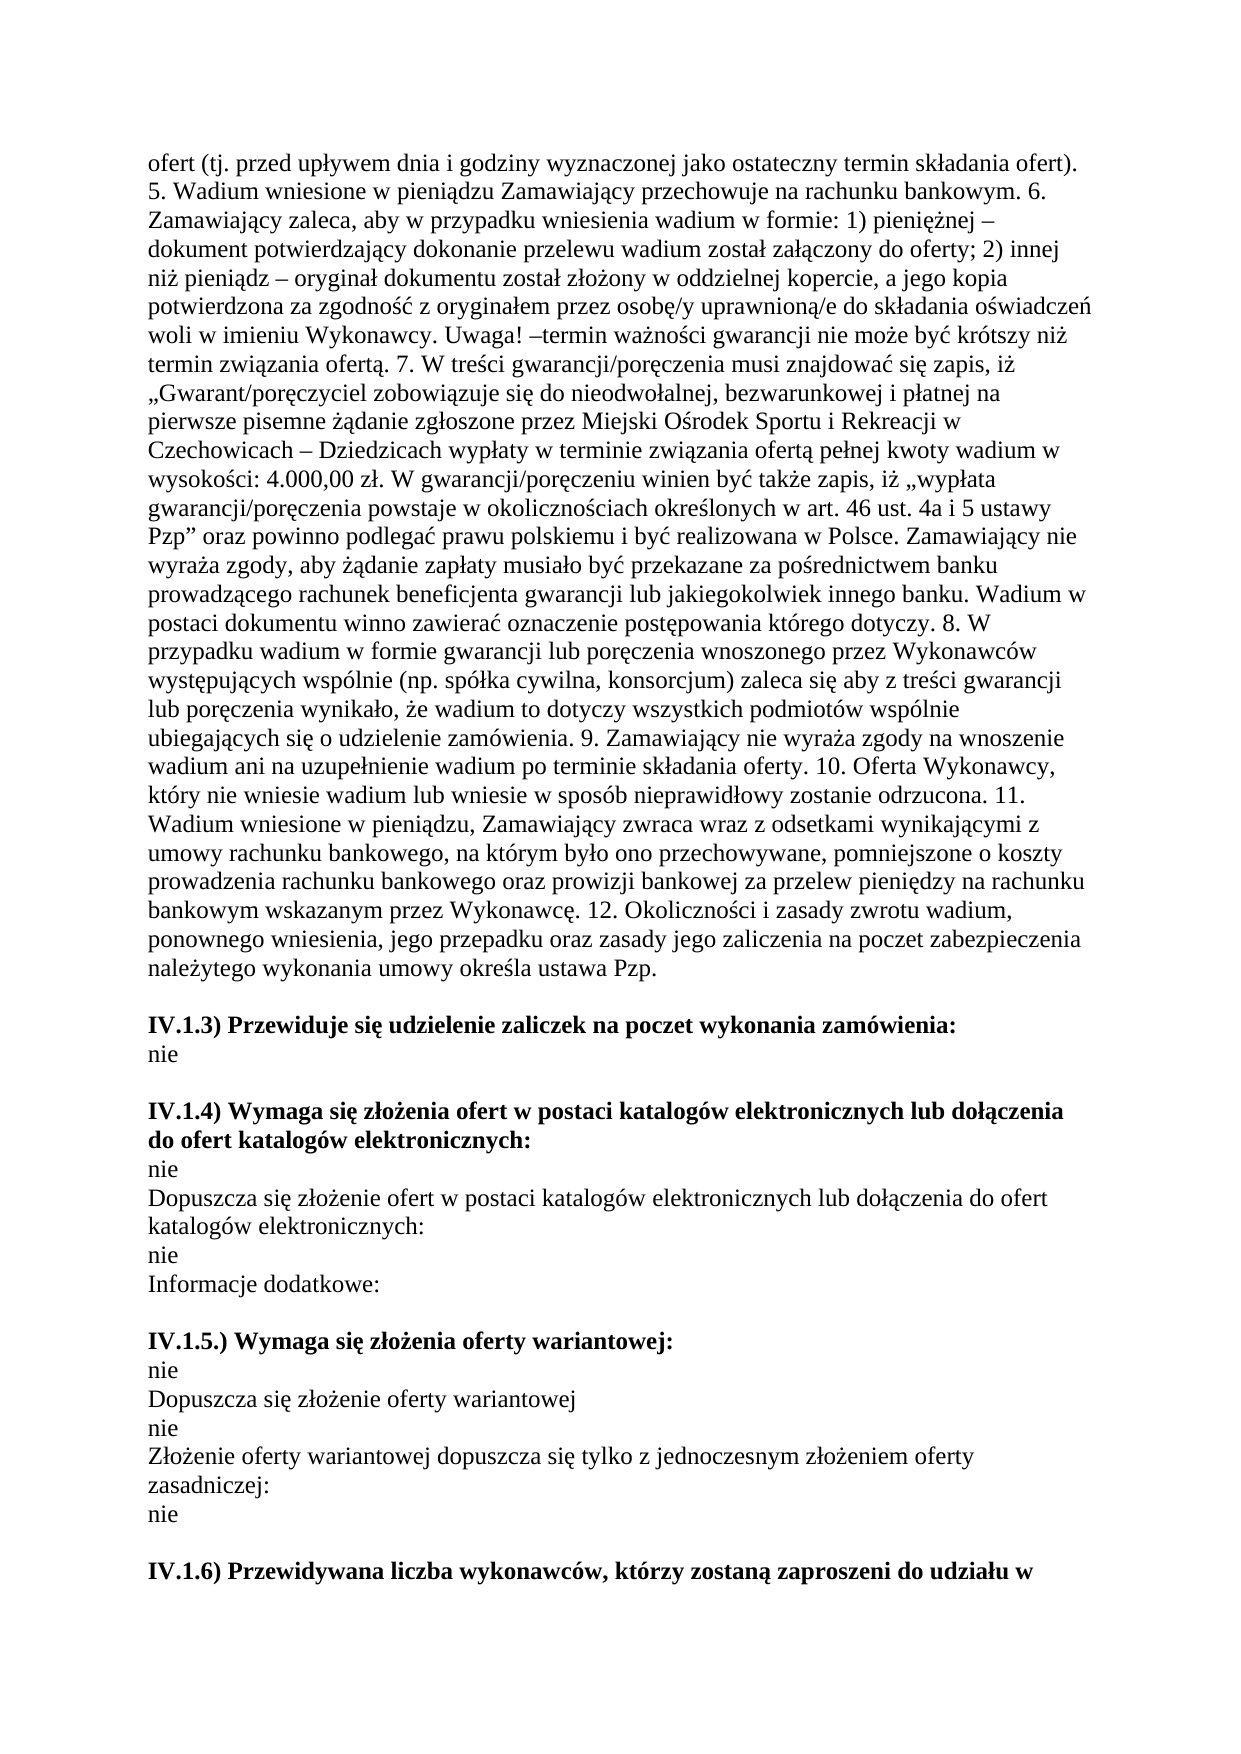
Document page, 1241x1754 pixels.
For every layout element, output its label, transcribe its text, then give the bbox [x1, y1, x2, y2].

text IV.1.4) Wymaga się złożenia ofert w postaci katalogów elektronicznych lub dołączenia do ofert katalogów elektronicznych: [148, 1068, 1093, 1154]
text nie Dopuszcza się złożenie oferty wariantowej nie Złożenie oferty wariantowej dopuszcza się tylko z jednoczesnym złożeniem oferty zasadniczej: nie [148, 1355, 1093, 1528]
text IV.1.5.) Wymaga się złożenia oferty wariantowej: [148, 1298, 1093, 1355]
text IV.1.3) Przewiduje się udzielenie zaliczek na poczet wykonania zamówienia: [148, 981, 1093, 1039]
text IV.1.6) Przewidywana liczba wykonawców, którzy zostaną zaproszeni do udziału w [148, 1528, 1093, 1585]
text nie [148, 1039, 1093, 1068]
text ofert (tj. przed upływem dnia i godziny wyznaczonej jako ostateczny termin składania ofert). 5. Wadium wniesione w pieniądzu Zamawiający przechowuje na rachunku bankowym. 6. Zamawiający zaleca, aby w przypadku wniesienia wadium w formie: 1) pieniężnej – dokument potwierdzający dokonanie przelewu wadium został załączony do oferty; 2) innej niż pieniądz – oryginał dokumentu został złożony w oddzielnej kopercie, a jego kopia potwierdzona za zgodność z oryginałem przez osobę/y uprawnioną/e do składania oświadczeń woli w imieniu Wykonawcy. Uwaga! –termin ważności gwarancji nie może być krótszy niż termin związania ofertą. 7. W treści gwarancji/poręczenia musi znajdować się zapis, iż „Gwarant/poręczyciel zobowiązuje się do nieodwołalnej, bezwarunkowej i płatnej na pierwsze pisemne żądanie zgłoszone przez Miejski Ośrodek Sportu i Rekreacji w Czechowicach – Dziedzicach wypłaty w terminie związania ofertą pełnej kwoty wadium w wysokości: 4.000,00 zł. W gwarancji/poręczeniu winien być także zapis, iż „wypłata gwarancji/poręczenia powstaje w okolicznościach określonych w art. 46 ust. 4a i 5 ustawy Pzp” oraz powinno podlegać prawu polskiemu i być realizowana w Polsce. Zamawiający nie wyraża zgody, aby żądanie zapłaty musiało być przekazane za pośrednictwem banku prowadzącego rachunek beneficjenta gwarancji lub jakiegokolwiek innego banku. Wadium w postaci dokumentu winno zawierać oznaczenie postępowania którego dotyczy. 8. W przypadku wadium w formie gwarancji lub poręczenia wnoszonego przez Wykonawców występujących wspólnie (np. spółka cywilna, konsorcjum) zaleca się aby z treści gwarancji lub poręczenia wynikało, że wadium to dotyczy wszystkich podmiotów wspólnie ubiegających się o udzielenie zamówienia. 9. Zamawiający nie wyraża zgody na wnoszenie wadium ani na uzupełnienie wadium po terminie składania oferty. 10. Oferta Wykonawcy, który nie wniesie wadium lub wniesie w sposób nieprawidłowy zostanie odrzucona. 11. Wadium wniesione w pieniądzu, Zamawiający zwraca wraz z odsetkami wynikającymi z umowy rachunku bankowego, na którym było ono przechowywane, pomniejszone o koszty prowadzenia rachunku bankowego oraz prowizji bankowej za przelew pieniędzy na rachunku bankowym wskazanym przez Wykonawcę. 12. Okoliczności i zasady zwrotu wadium, ponownego wniesienia, jego przepadku oraz zasady jego zaliczenia na poczet zabezpieczenia należytego wykonania umowy określa ustawa Pzp. [148, 148, 1093, 981]
text nie Dopuszcza się złożenie ofert w postaci katalogów elektronicznych lub dołączenia do ofert katalogów elektronicznych: nie Informacje dodatkowe: [148, 1154, 1093, 1298]
